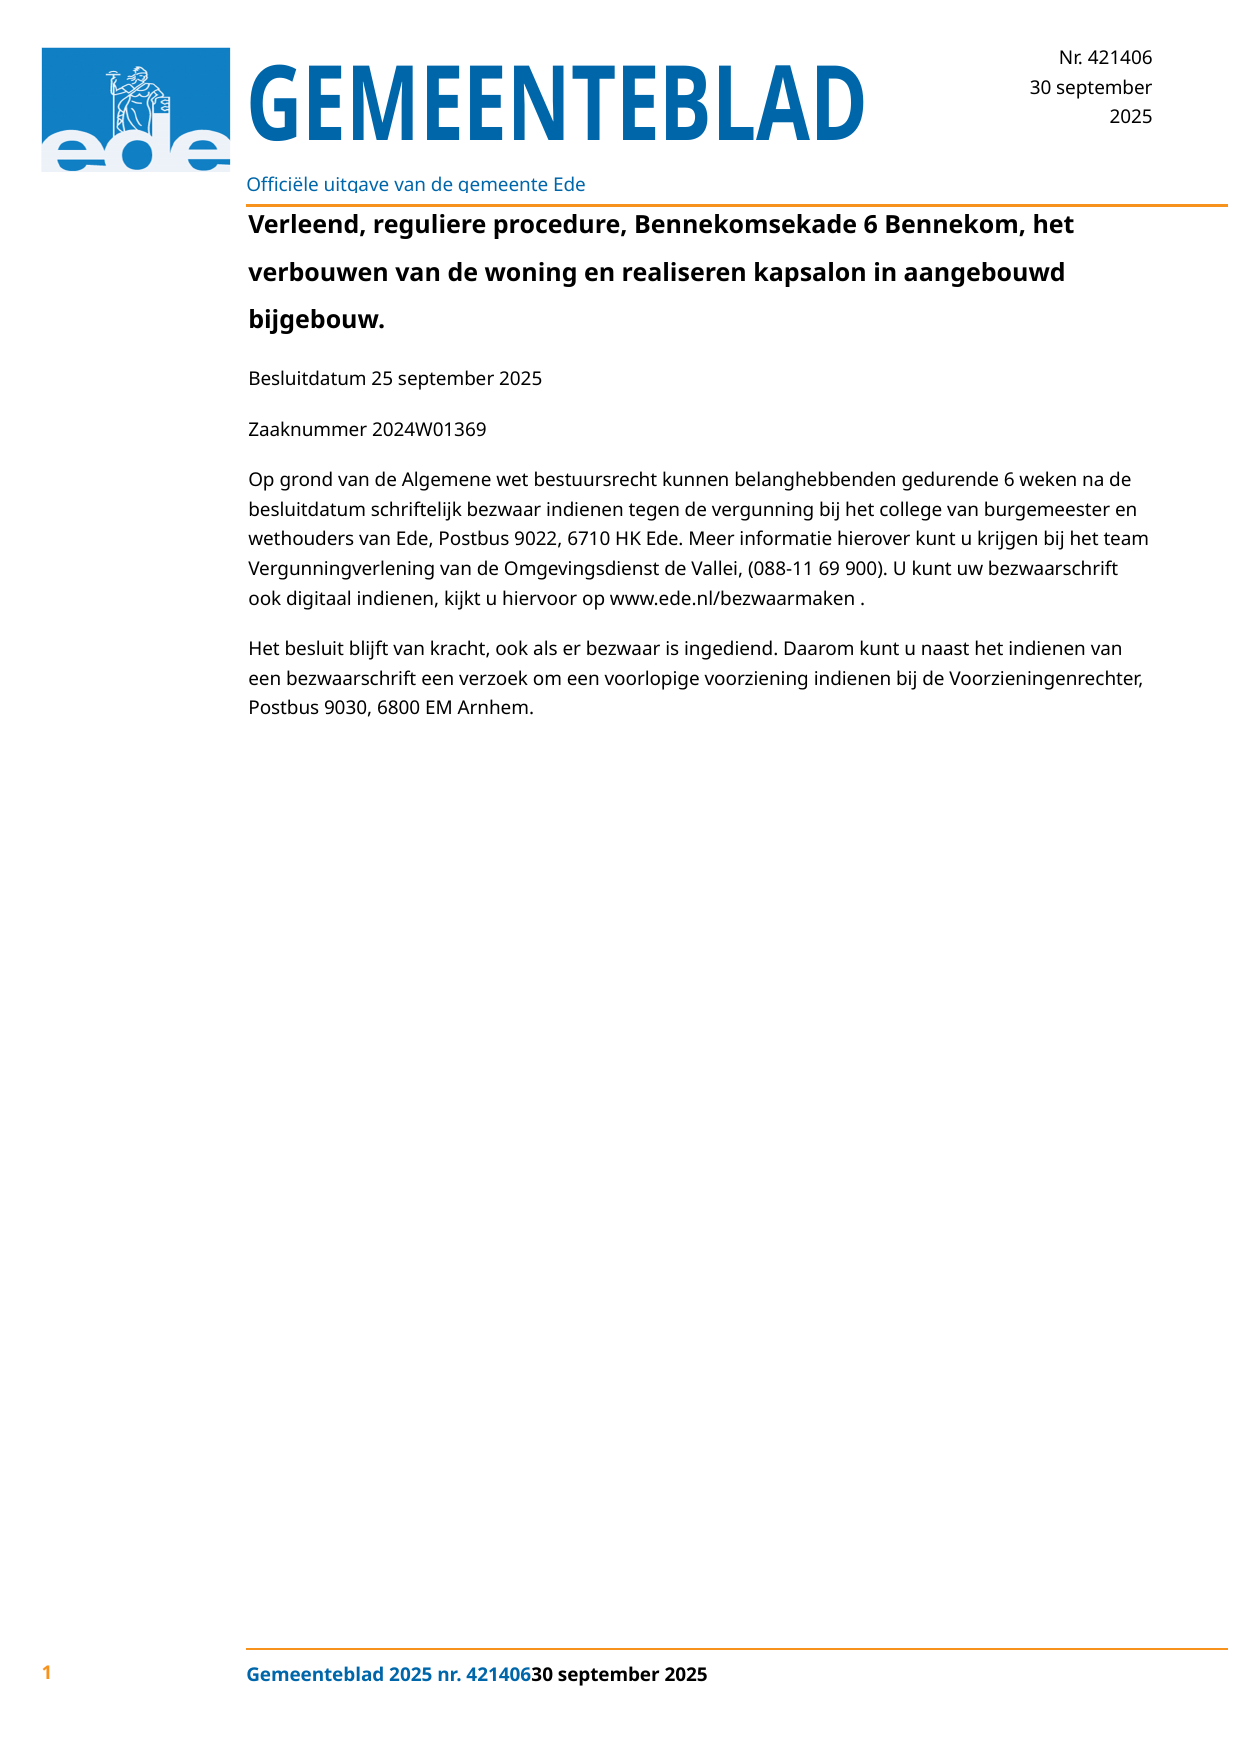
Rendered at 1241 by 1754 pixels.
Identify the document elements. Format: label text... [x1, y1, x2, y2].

text Verleend, reguliere procedure, Bennekomsekade 6 Bennekom, het verbouwen van de woning en realiseren kapsalon in aangebouwd bijgebouw. [248, 207, 1152, 336]
text Besluitdatum 25 september 2025 [248, 366, 1152, 391]
text Zaaknummer 2024W01369 [248, 416, 1152, 442]
text Op grond van de Algemene wet bestuursrecht kunnen belanghebbenden gedurende 6 weken na de besluitdatum schriftelijk bezwaar indienen tegen de vergunning bij het college van burgemeester en wethouders van Ede, Postbus 9022, 6710 HK Ede. Meer informatie hierover kunt u krijgen bij het team Vergunningverlening van de Omgevingsdienst de Vallei, (088-11 69 900). U kunt uw bezwaarschrift ook digitaal indienen, kijkt u hiervoor op www.ede.nl/bezwaarmaken . [248, 466, 1152, 610]
text Het besluit blijft van kracht, ook als er bezwaar is ingediend. Daarom kunt u naast het indienen van een bezwaarschrift een verzoek om een voorlopige voorziening indienen bij de Voorzieningenrechter, Postbus 9030, 6800 EM Arnhem. [248, 635, 1152, 720]
picture [41, 47, 231, 172]
